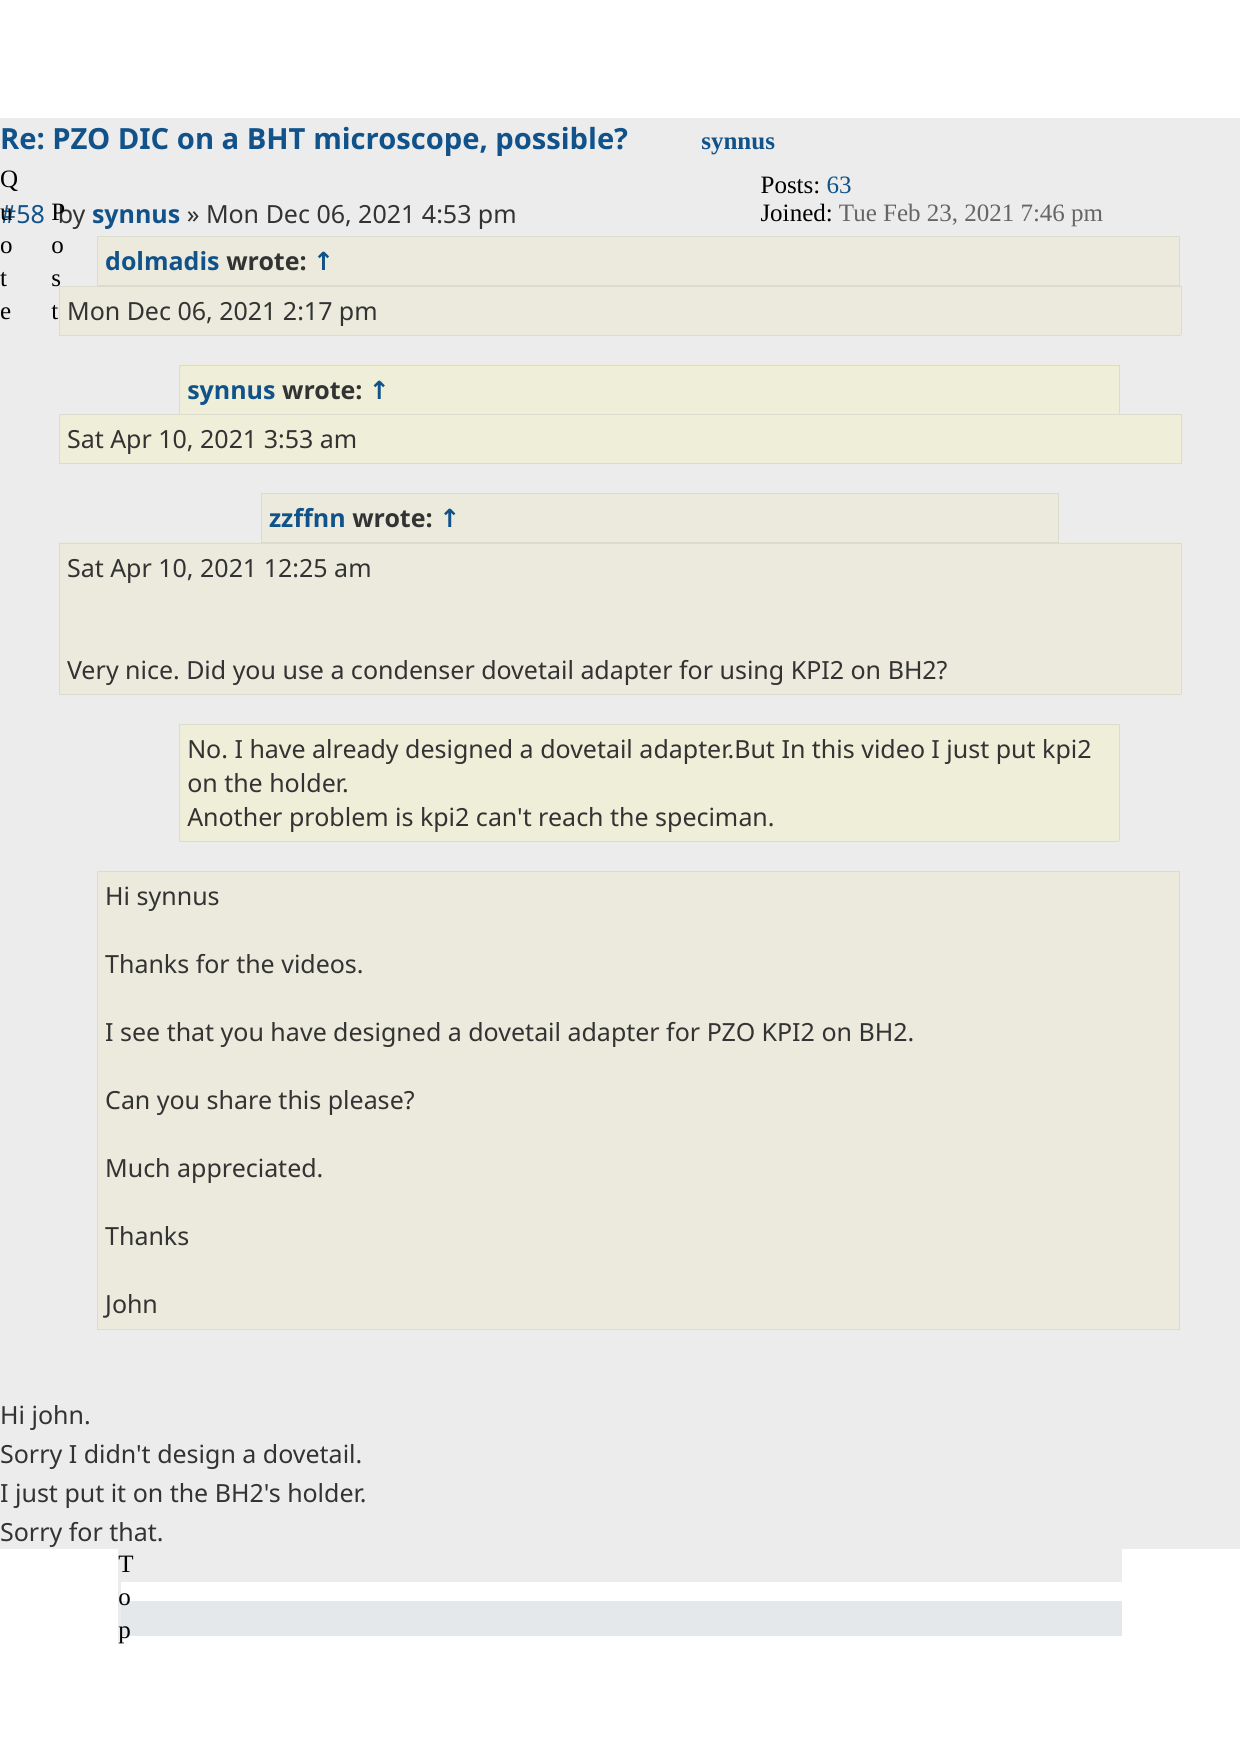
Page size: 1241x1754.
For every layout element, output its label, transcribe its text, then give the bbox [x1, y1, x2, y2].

text Hi synnus Thanks for the videos. I see that you have designed a dovetail adapter for PZO KPI2 on BH2. Can you share this please? Much appreciated. Thanks John [98, 872, 1179, 1329]
text zzffnn wrote: ↑ [262, 494, 1058, 542]
text No. I have already designed a dovetail adapter.But In this video I just put kpi2 on the holder. Another problem is kpi2 can't reach the speciman. [180, 725, 1119, 841]
list Posts: 63 [760, 170, 1122, 198]
text synnus wrote: ↑ [180, 366, 1119, 414]
text Hi john. Sorry I didn't design a dovetail. I just put it on the BH2's holder. Sorry for that. [0, 1358, 1240, 1549]
text Mon Dec 06, 2021 2:17 pm [60, 287, 1181, 335]
subtitle Re: PZO DIC on a BHT microscope, possible? [0, 118, 965, 158]
text #58 by synnus » Mon Dec 06, 2021 4:53 pm [54, 197, 1240, 231]
subtitle synnus [701, 126, 1122, 154]
text Sat Apr 10, 2021 3:53 am [60, 415, 1181, 463]
text Sat Apr 10, 2021 12:25 am [60, 544, 1181, 577]
list Joined: Tue Feb 23, 2021 7:46 pm [760, 198, 1122, 227]
text #58 by synnus » Mon Dec 06, 2021 4:53 pm [2, 197, 51, 231]
text dolmadis wrote: ↑ [98, 237, 1179, 285]
text Very nice. Did you use a condenser dovetail adapter for using KPI2 on BH2? [60, 577, 1181, 694]
